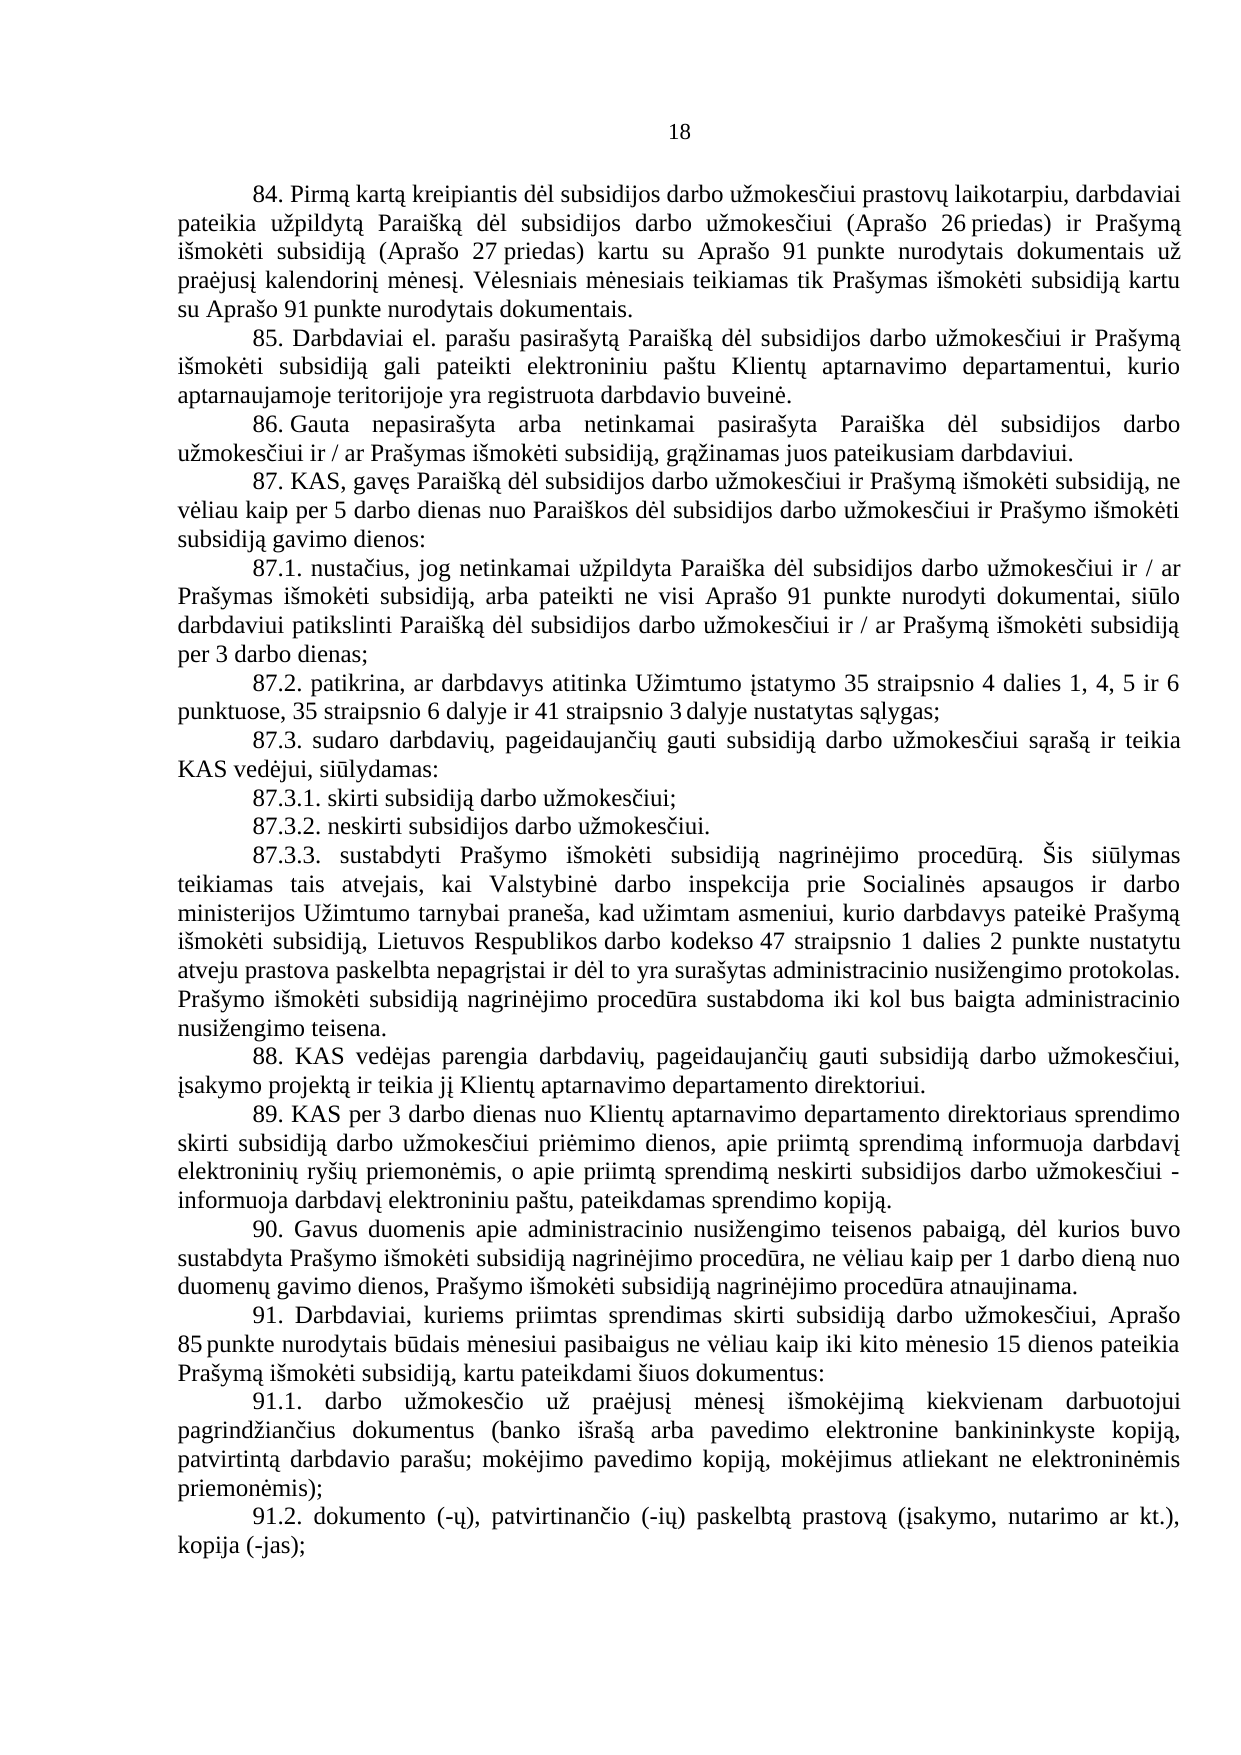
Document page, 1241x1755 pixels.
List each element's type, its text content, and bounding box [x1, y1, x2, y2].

text 87.1. nustačius, jog netinkamai užpildyta Paraiška dėl subsidijos darbo užmokesčiui ir / ar Prašymas išmokėti subsidiją, arba pateikti ne visi Aprašo 91 punkte nurodyti dokumentai, siūlo darbdaviui patikslinti Paraišką dėl subsidijos darbo užmokesčiui ir / ar Prašymą išmokėti subsidiją per 3 darbo dienas; [177, 553, 1181, 668]
text 87. KAS, gavęs Paraišką dėl subsidijos darbo užmokesčiui ir Prašymą išmokėti subsidiją, ne vėliau kaip per 5 darbo dienas nuo Paraiškos dėl subsidijos darbo užmokesčiui ir Prašymo išmokėti subsidiją gavimo dienos: [177, 466, 1181, 553]
text 85. Darbdaviai el. parašu pasirašytą Paraišką dėl subsidijos darbo užmokesčiui ir Prašymą išmokėti subsidiją gali pateikti elektroniniu paštu Klientų aptarnavimo departamentui, kurio aptarnaujamoje teritorijoje yra registruota darbdavio buveinė. [177, 323, 1181, 409]
text 87.2. patikrina, ar darbdavys atitinka Užimtumo įstatymo 35 straipsnio 4 dalies 1, 4, 5 ir 6 punktuose, 35 straipsnio 6 dalyje ir 41 straipsnio 3 dalyje nustatytas sąlygas; [177, 668, 1181, 725]
text 87.3.2. neskirti subsidijos darbo užmokesčiui. [177, 811, 1181, 840]
text 87.3. sudaro darbdavių, pageidaujančių gauti subsidiją darbo užmokesčiui sąrašą ir teikia KAS vedėjui, siūlydamas: [177, 725, 1181, 783]
text 87.3.3. sustabdyti Prašymo išmokėti subsidiją nagrinėjimo procedūrą. Šis siūlymas teikiamas tais atvejais, kai Valstybinė darbo inspekcija prie Socialinės apsaugos ir darbo ministerijos Užimtumo tarnybai praneša, kad užimtam asmeniui, kurio darbdavys pateikė Prašymą išmokėti subsidiją, Lietuvos Respublikos darbo kodekso 47 straipsnio 1 dalies 2 punkte nustatytu atveju prastova paskelbta nepagrįstai ir dėl to yra surašytas administracinio nusižengimo protokolas. Prašymo išmokėti subsidiją nagrinėjimo procedūra sustabdoma iki kol bus baigta administracinio nusižengimo teisena. [177, 840, 1181, 1041]
text 87.3.1. skirti subsidiją darbo užmokesčiui; [177, 783, 1181, 811]
text 91.1. darbo užmokesčio už praėjusį mėnesį išmokėjimą kiekvienam darbuotojui pagrindžiančius dokumentus (banko išrašą arba pavedimo elektronine bankininkyste kopiją, patvirtintą darbdavio parašu; mokėjimo pavedimo kopiją, mokėjimus atliekant ne elektroninėmis priemonėmis); [177, 1386, 1181, 1501]
text 84. Pirmą kartą kreipiantis dėl subsidijos darbo užmokesčiui prastovų laikotarpiu, darbdaviai pateikia užpildytą Paraišką dėl subsidijos darbo užmokesčiui (Aprašo 26 priedas) ir Prašymą išmokėti subsidiją (Aprašo 27 priedas) kartu su Aprašo 91 punkte nurodytais dokumentais už praėjusį kalendorinį mėnesį. Vėlesniais mėnesiais teikiamas tik Prašymas išmokėti subsidiją kartu su Aprašo 91 punkte nurodytais dokumentais. [177, 179, 1181, 323]
text 88. KAS vedėjas parengia darbdavių, pageidaujančių gauti subsidiją darbo užmokesčiui, įsakymo projektą ir teikia jį Klientų aptarnavimo departamento direktoriui. [177, 1041, 1181, 1099]
text 91. Darbdaviai, kuriems priimtas sprendimas skirti subsidiją darbo užmokesčiui, Aprašo 85 punkte nurodytais būdais mėnesiui pasibaigus ne vėliau kaip iki kito mėnesio 15 dienos pateikia Prašymą išmokėti subsidiją, kartu pateikdami šiuos dokumentus: [177, 1300, 1181, 1386]
text 90. Gavus duomenis apie administracinio nusižengimo teisenos pabaigą, dėl kurios buvo sustabdyta Prašymo išmokėti subsidiją nagrinėjimo procedūra, ne vėliau kaip per 1 darbo dieną nuo duomenų gavimo dienos, Prašymo išmokėti subsidiją nagrinėjimo procedūra atnaujinama. [177, 1214, 1181, 1300]
text 86. Gauta nepasirašyta arba netinkamai pasirašyta Paraiška dėl subsidijos darbo užmokesčiui ir / ar Prašymas išmokėti subsidiją, grąžinamas juos pateikusiam darbdaviui. [177, 409, 1181, 466]
text 89. KAS per 3 darbo dienas nuo Klientų aptarnavimo departamento direktoriaus sprendimo skirti subsidiją darbo užmokesčiui priėmimo dienos, apie priimtą sprendimą informuoja darbdavį elektroninių ryšių priemonėmis, o apie priimtą sprendimą neskirti subsidijos darbo užmokesčiui - informuoja darbdavį elektroniniu paštu, pateikdamas sprendimo kopiją. [177, 1099, 1181, 1214]
text 91.2. dokumento (-ų), patvirtinančio (-ių) paskelbtą prastovą (įsakymo, nutarimo ar kt.), kopija (-jas); [177, 1501, 1181, 1559]
